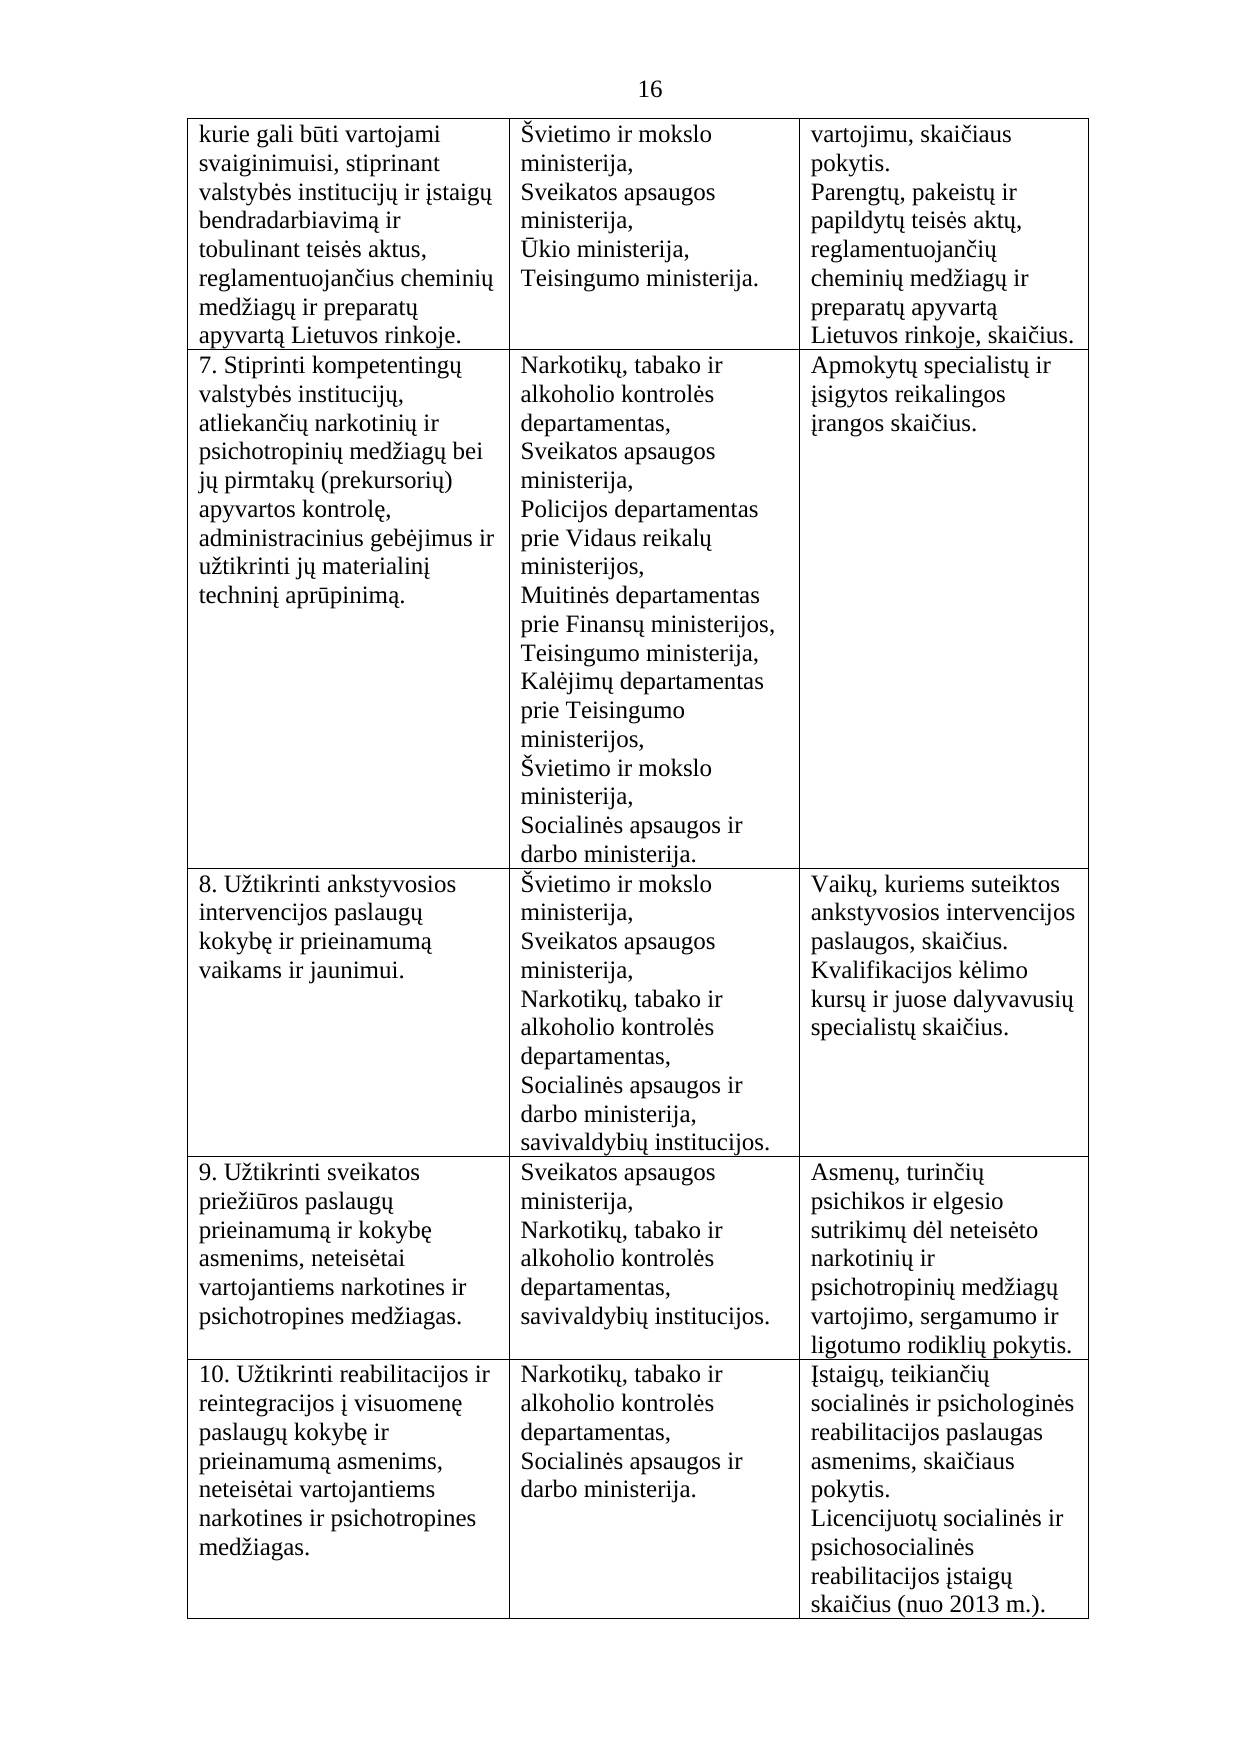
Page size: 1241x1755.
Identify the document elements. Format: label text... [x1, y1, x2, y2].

table_cell Narkotikų, tabako ir alkoholio kontrolės departamentas, Socialinės apsaugos ir darbo ministerija. [510, 1360, 799, 1618]
table_cell [1089, 1156, 1120, 1358]
table_cell 7. Stiprinti kompetentingų valstybės institucijų, atliekančių narkotinių ir psichotropinių medžiagų bei jų pirmtakų (prekursorių) apyvartos kontrolę, administracinius gebėjimus ir užtikrinti jų materialinį techninį aprūpinimą. [188, 350, 509, 868]
table_cell Vaikų, kuriems suteiktos ankstyvosios intervencijos paslaugos, skaičius. Kvalifikacijos kėlimo kursų ir juose dalyvavusių specialistų skaičius. [800, 869, 1088, 1156]
table_cell [1089, 868, 1120, 1156]
table_cell 9. Užtikrinti sveikatos priežiūros paslaugų prieinamumą ir kokybę asmenims, neteisėtai vartojantiems narkotines ir psichotropines medžiagas. [188, 1157, 509, 1358]
table_cell Įstaigų, teikiančių socialinės ir psichologinės reabilitacijos paslaugas asmenims, skaičiaus pokytis. Licencijuotų socialinės ir psichosocialinės reabilitacijos įstaigų skaičius (nuo 2013 m.). [800, 1360, 1088, 1618]
table_cell Apmokytų specialistų ir įsigytos reikalingos įrangos skaičius. [800, 350, 1088, 868]
table_cell 10. Užtikrinti reabilitacijos ir reintegracijos į visuomenę paslaugų kokybę ir prieinamumą asmenims, neteisėtai vartojantiems narkotines ir psichotropines medžiagas. [188, 1360, 509, 1618]
table_cell [1089, 118, 1120, 349]
table_cell vartojimu, skaičiaus pokytis. Parengtų, pakeistų ir papildytų teisės aktų, reglamentuojančių cheminių medžiagų ir preparatų apyvartą Lietuvos rinkoje, skaičius. [800, 119, 1088, 349]
table_cell [1089, 349, 1120, 868]
table_cell Švietimo ir mokslo ministerija, Sveikatos apsaugos ministerija, Narkotikų, tabako ir alkoholio kontrolės departamentas, Socialinės apsaugos ir darbo ministerija, savivaldybių institucijos. [510, 869, 799, 1156]
table_cell Sveikatos apsaugos ministerija, Narkotikų, tabako ir alkoholio kontrolės departamentas, savivaldybių institucijos. [510, 1157, 799, 1358]
table_cell Asmenų, turinčių psichikos ir elgesio sutrikimų dėl neteisėto narkotinių ir psichotropinių medžiagų vartojimo, sergamumo ir ligotumo rodiklių pokytis. [800, 1157, 1088, 1358]
table_cell [1089, 1359, 1120, 1618]
table_cell Švietimo ir mokslo ministerija, Sveikatos apsaugos ministerija, Ūkio ministerija, Teisingumo ministerija. [510, 119, 799, 349]
table_cell kurie gali būti vartojami svaiginimuisi, stiprinant valstybės institucijų ir įstaigų bendradarbiavimą ir tobulinant teisės aktus, reglamentuojančius cheminių medžiagų ir preparatų apyvartą Lietuvos rinkoje. [188, 119, 509, 349]
table_cell Narkotikų, tabako ir alkoholio kontrolės departamentas, Sveikatos apsaugos ministerija, Policijos departamentas prie Vidaus reikalų ministerijos, Muitinės departamentas prie Finansų ministerijos, Teisingumo ministerija, Kalėjimų departamentas prie Teisingumo ministerijos, Švietimo ir mokslo ministerija, Socialinės apsaugos ir darbo ministerija. [510, 350, 799, 868]
table_cell 8. Užtikrinti ankstyvosios intervencijos paslaugų kokybę ir prieinamumą vaikams ir jaunimui. [188, 869, 509, 1156]
